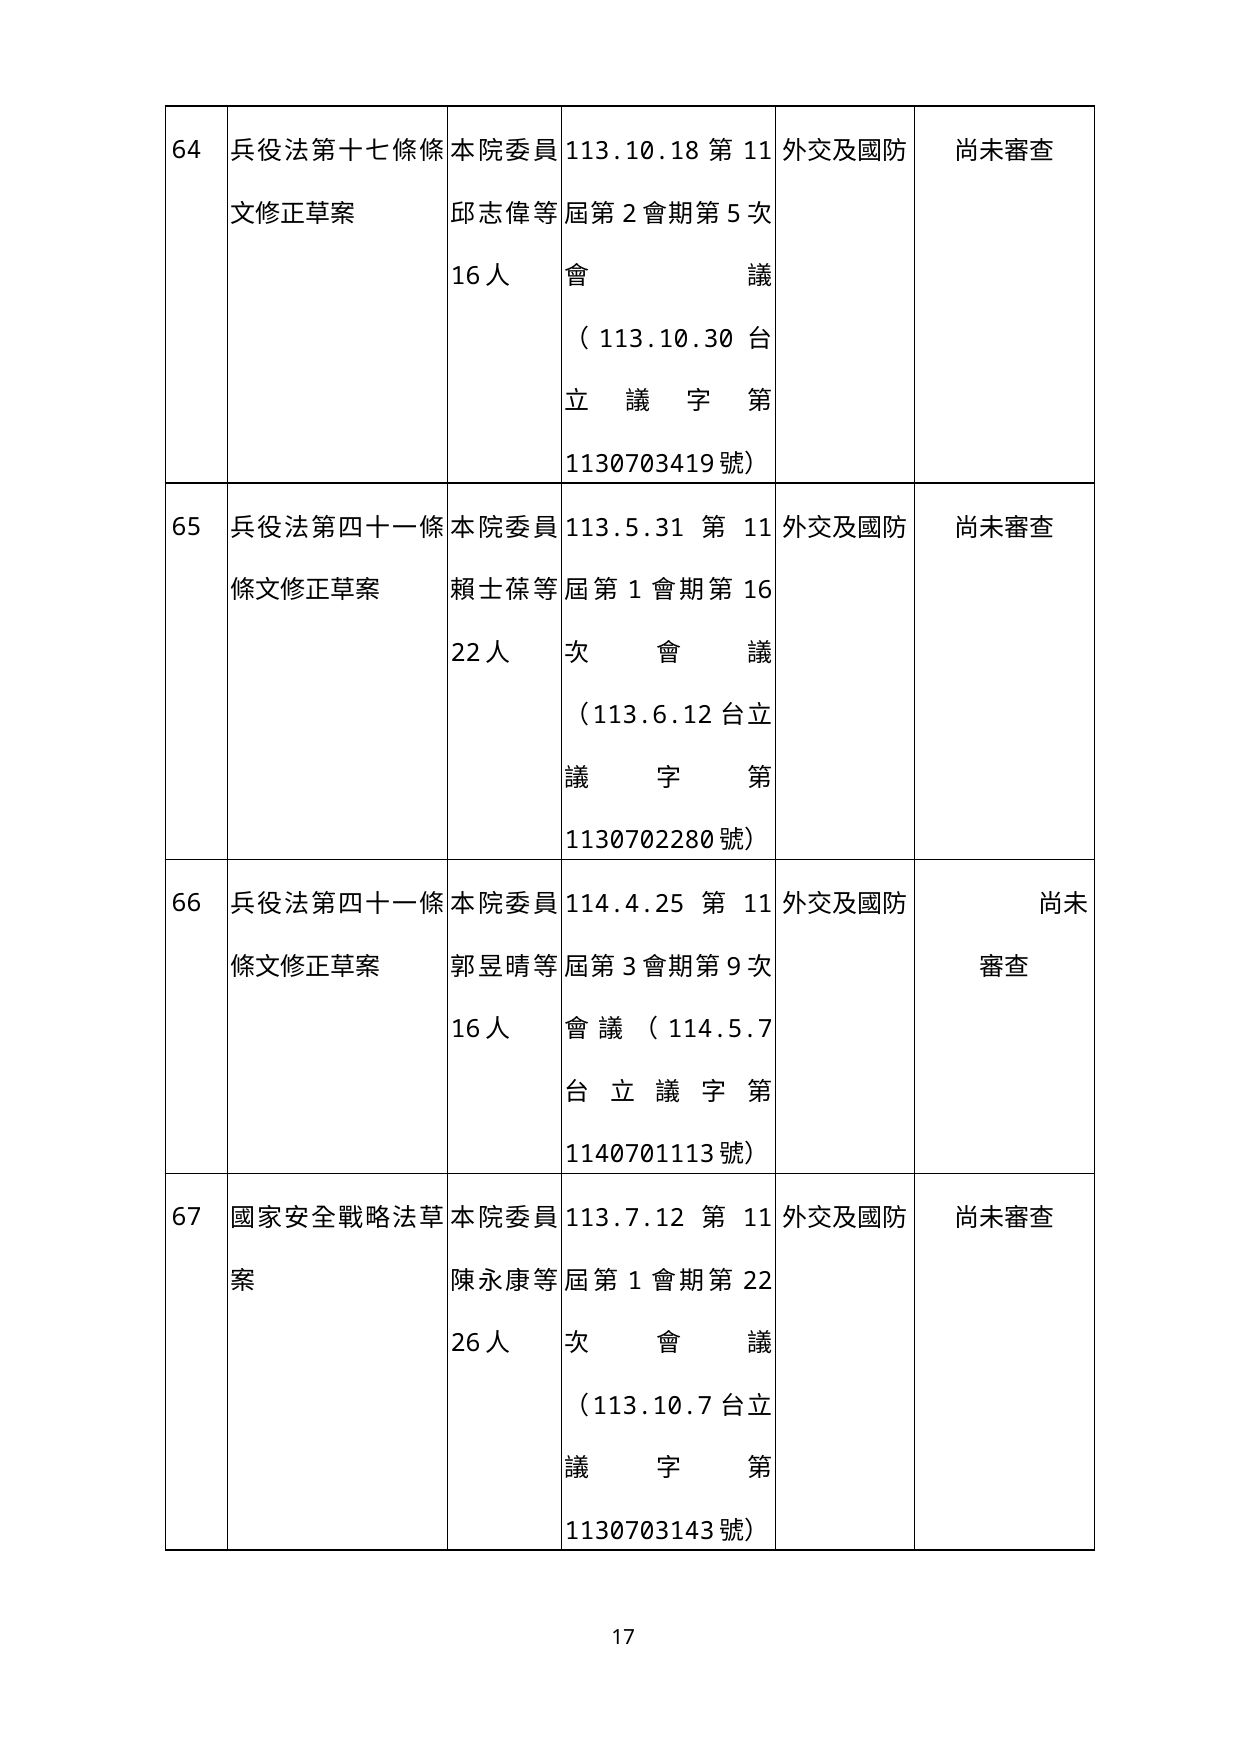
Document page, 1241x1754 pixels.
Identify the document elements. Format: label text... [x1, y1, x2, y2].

table_cell 外交及國防 [776, 1174, 914, 1549]
table_cell [166, 860, 227, 1173]
table_cell 113.10.18第11屆第2會期第5次會議（113.10.30台立議字第1130703419號） [562, 107, 775, 482]
table_cell 兵役法第十七條條文修正草案 [228, 107, 447, 482]
table_cell [166, 484, 227, 858]
table_cell 本院委員賴士葆等22人 [448, 484, 561, 858]
table_cell 尚未審查 [915, 107, 1094, 482]
table_cell 尚未審查 [915, 1174, 1094, 1549]
table_cell 外交及國防 [776, 107, 914, 482]
table_cell 114.4.25第11屆第3會期第9次會議（114.5.7台立議字第1140701113號） [562, 860, 775, 1173]
table_cell 外交及國防 [776, 484, 914, 858]
table_cell 國家安全戰略法草案 [228, 1174, 447, 1549]
table_cell 兵役法第四十一條條文修正草案 [228, 860, 447, 1173]
table_cell 113.5.31第11屆第1會期第16次會議（113.6.12台立議字第1130702280號） [562, 484, 775, 858]
table_cell 兵役法第四十一條條文修正草案 [228, 484, 447, 858]
table_cell 本院委員陳永康等26人 [448, 1174, 561, 1549]
table_cell 本院委員邱志偉等16人 [448, 107, 561, 482]
table_cell 113.7.12第11屆第1會期第22次會議（113.10.7台立議字第1130703143號） [562, 1174, 775, 1549]
table_cell 尚未審查 [915, 484, 1094, 858]
table_cell 外交及國防 [776, 860, 914, 1173]
table_cell [166, 107, 227, 482]
table_cell [166, 1174, 227, 1549]
table_cell 本院委員郭昱晴等16人 [448, 860, 561, 1173]
table_cell 尚未審查 [915, 860, 1094, 1173]
